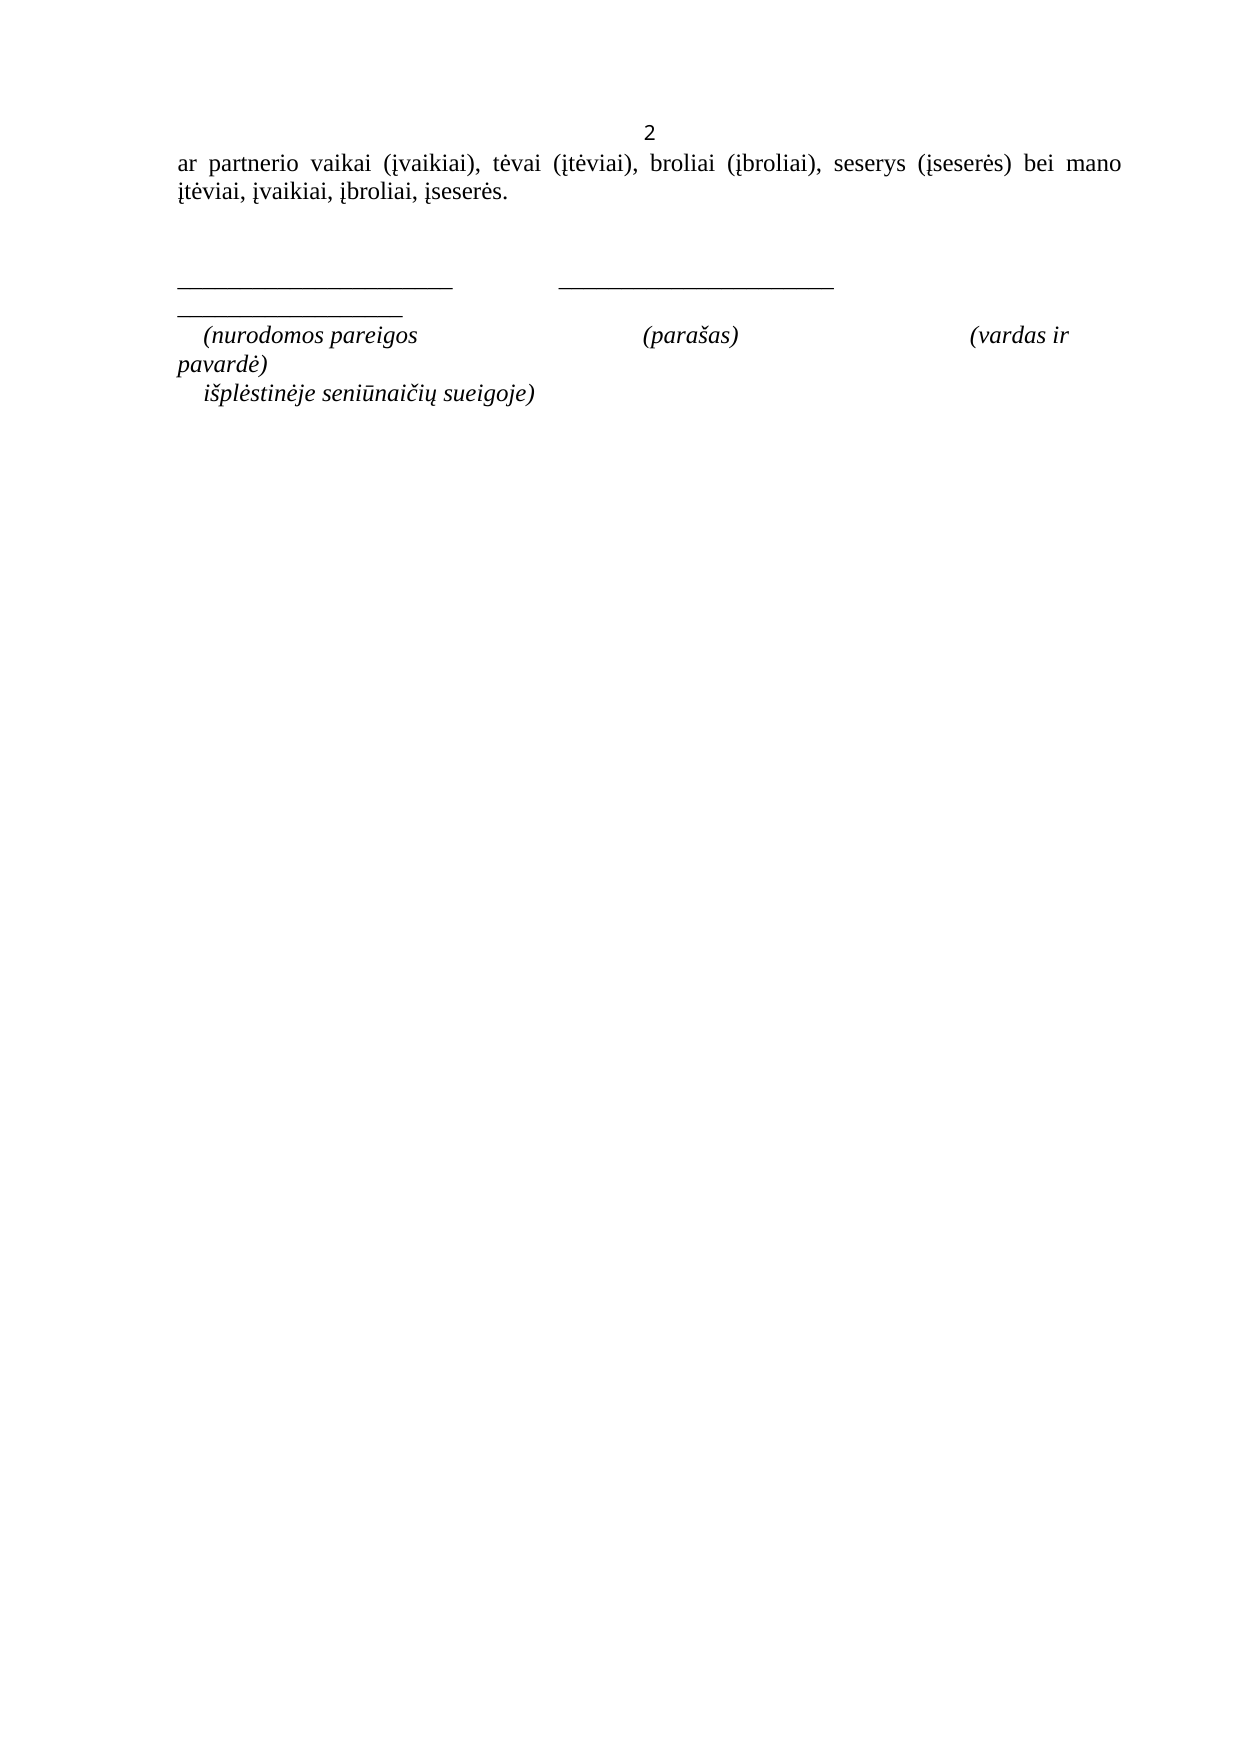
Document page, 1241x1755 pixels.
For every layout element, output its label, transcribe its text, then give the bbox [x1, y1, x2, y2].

text išplėstinėje seniūnaičių sueigoje) [177, 378, 1122, 406]
text ar partnerio vaikai (įvaikiai), tėvai (įtėviai), broliai (įbroliai), seserys (įseserės) bei mano įtėviai, įvaikiai, įbroliai, įseserės. [177, 148, 1122, 205]
text (nurodomos pareigos (parašas) (vardas ir pavardė) [177, 320, 1122, 378]
text ______________________ ______________________ __________________ [177, 263, 1122, 320]
